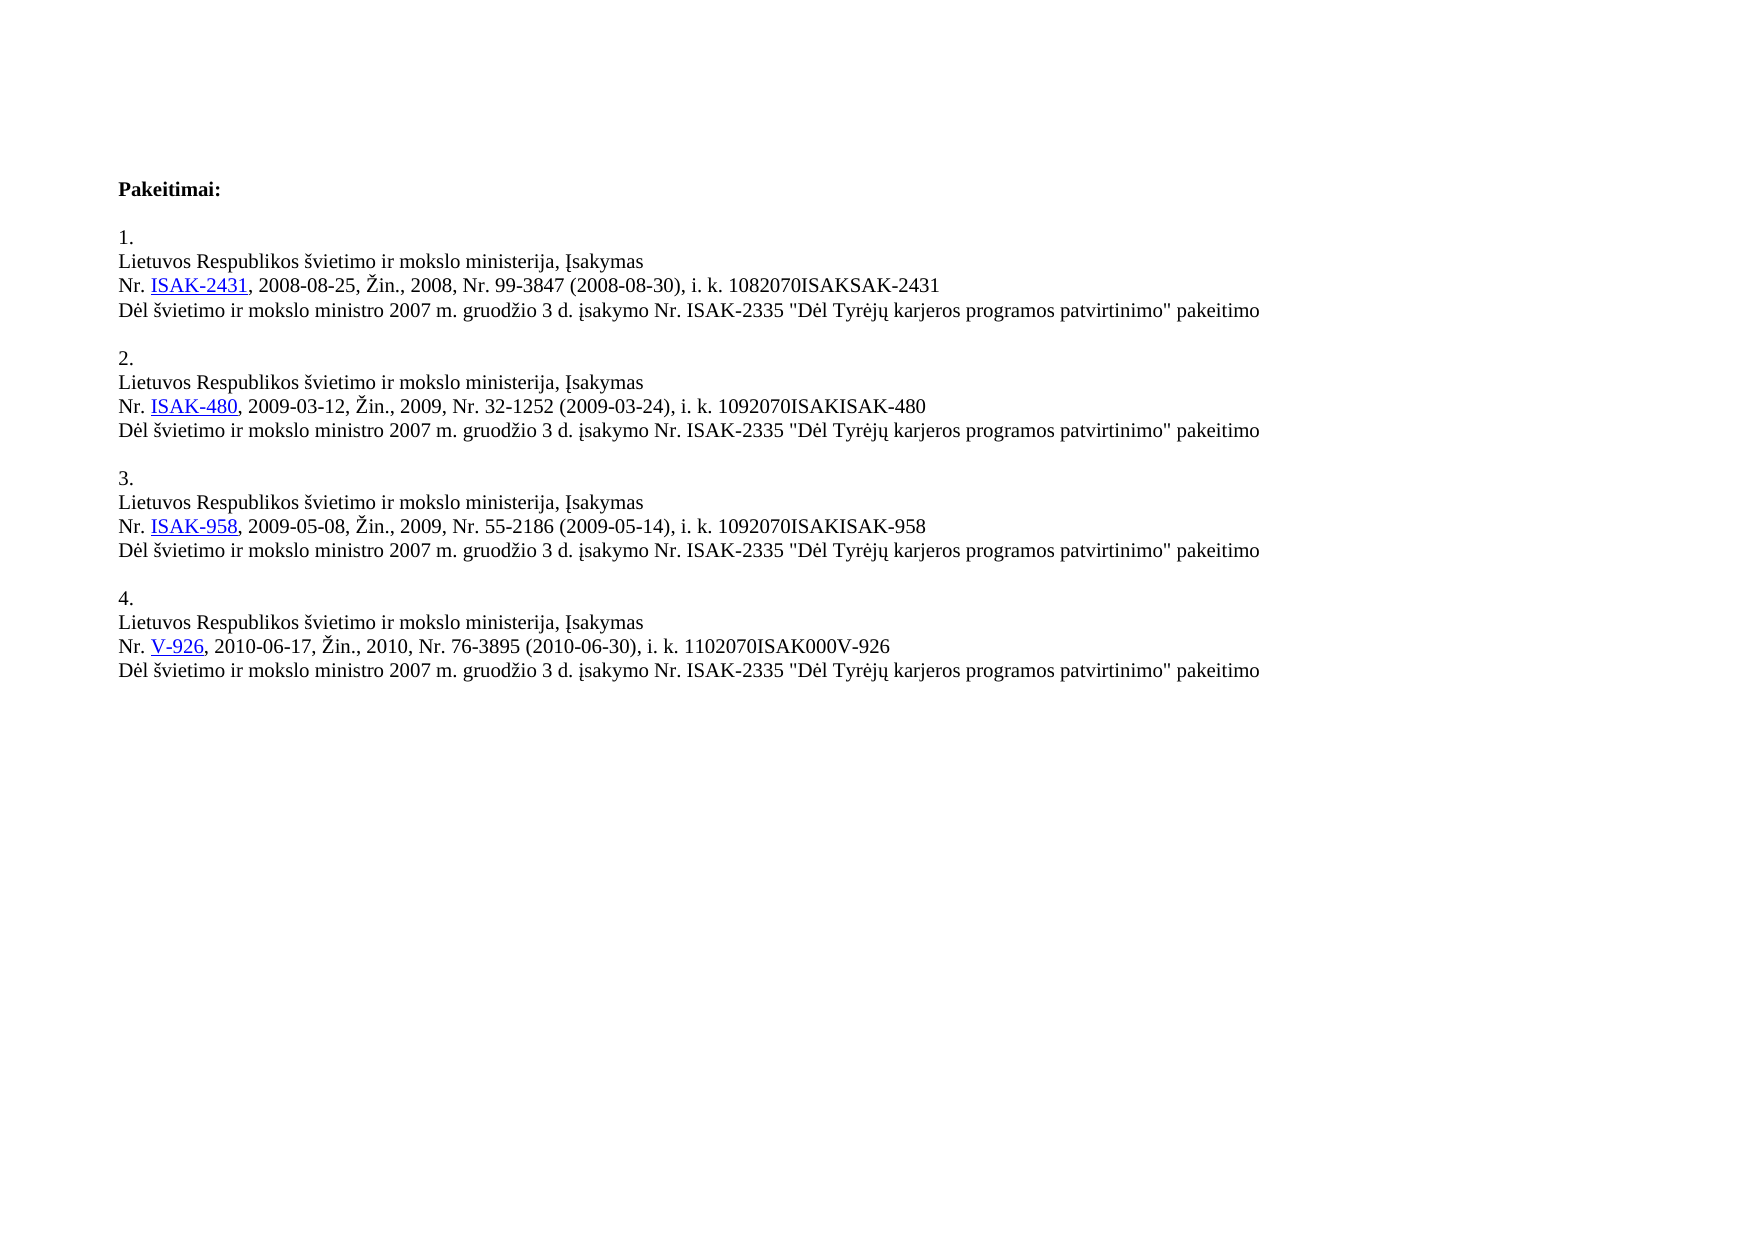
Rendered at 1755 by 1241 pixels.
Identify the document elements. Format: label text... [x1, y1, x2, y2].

text Dėl švietimo ir mokslo ministro 2007 m. gruodžio 3 d. įsakymo Nr. ISAK-2335 "Dėl Tyrėjų karjeros programos patvirtinimo" pakeitimo [118, 538, 1636, 562]
text Dėl švietimo ir mokslo ministro 2007 m. gruodžio 3 d. įsakymo Nr. ISAK-2335 "Dėl Tyrėjų karjeros programos patvirtinimo" pakeitimo [118, 418, 1636, 442]
text Dėl švietimo ir mokslo ministro 2007 m. gruodžio 3 d. įsakymo Nr. ISAK-2335 "Dėl Tyrėjų karjeros programos patvirtinimo" pakeitimo [118, 658, 1636, 682]
text Dėl švietimo ir mokslo ministro 2007 m. gruodžio 3 d. įsakymo Nr. ISAK-2335 "Dėl Tyrėjų karjeros programos patvirtinimo" pakeitimo [118, 297, 1636, 322]
text 3. [118, 466, 1636, 490]
text Nr. ISAK-480, 2009-03-12, Žin., 2009, Nr. 32-1252 (2009-03-24), i. k. 1092070ISAKISAK-480 [118, 394, 1636, 418]
text Lietuvos Respublikos švietimo ir mokslo ministerija, Įsakymas [118, 370, 1636, 394]
text Nr. ISAK-2431, 2008-08-25, Žin., 2008, Nr. 99-3847 (2008-08-30), i. k. 1082070ISAKSAK-2431 [118, 273, 1636, 297]
text Lietuvos Respublikos švietimo ir mokslo ministerija, Įsakymas [118, 249, 1636, 273]
text Nr. V-926, 2010-06-17, Žin., 2010, Nr. 76-3895 (2010-06-30), i. k. 1102070ISAK000V-926 [118, 634, 1636, 658]
text Nr. ISAK-958, 2009-05-08, Žin., 2009, Nr. 55-2186 (2009-05-14), i. k. 1092070ISAKISAK-958 [118, 514, 1636, 538]
text 1. [118, 225, 1636, 249]
text 4. [118, 586, 1636, 610]
text Pakeitimai: [118, 177, 1636, 201]
text Lietuvos Respublikos švietimo ir mokslo ministerija, Įsakymas [118, 490, 1636, 514]
text Lietuvos Respublikos švietimo ir mokslo ministerija, Įsakymas [118, 610, 1636, 634]
text 2. [118, 346, 1636, 370]
